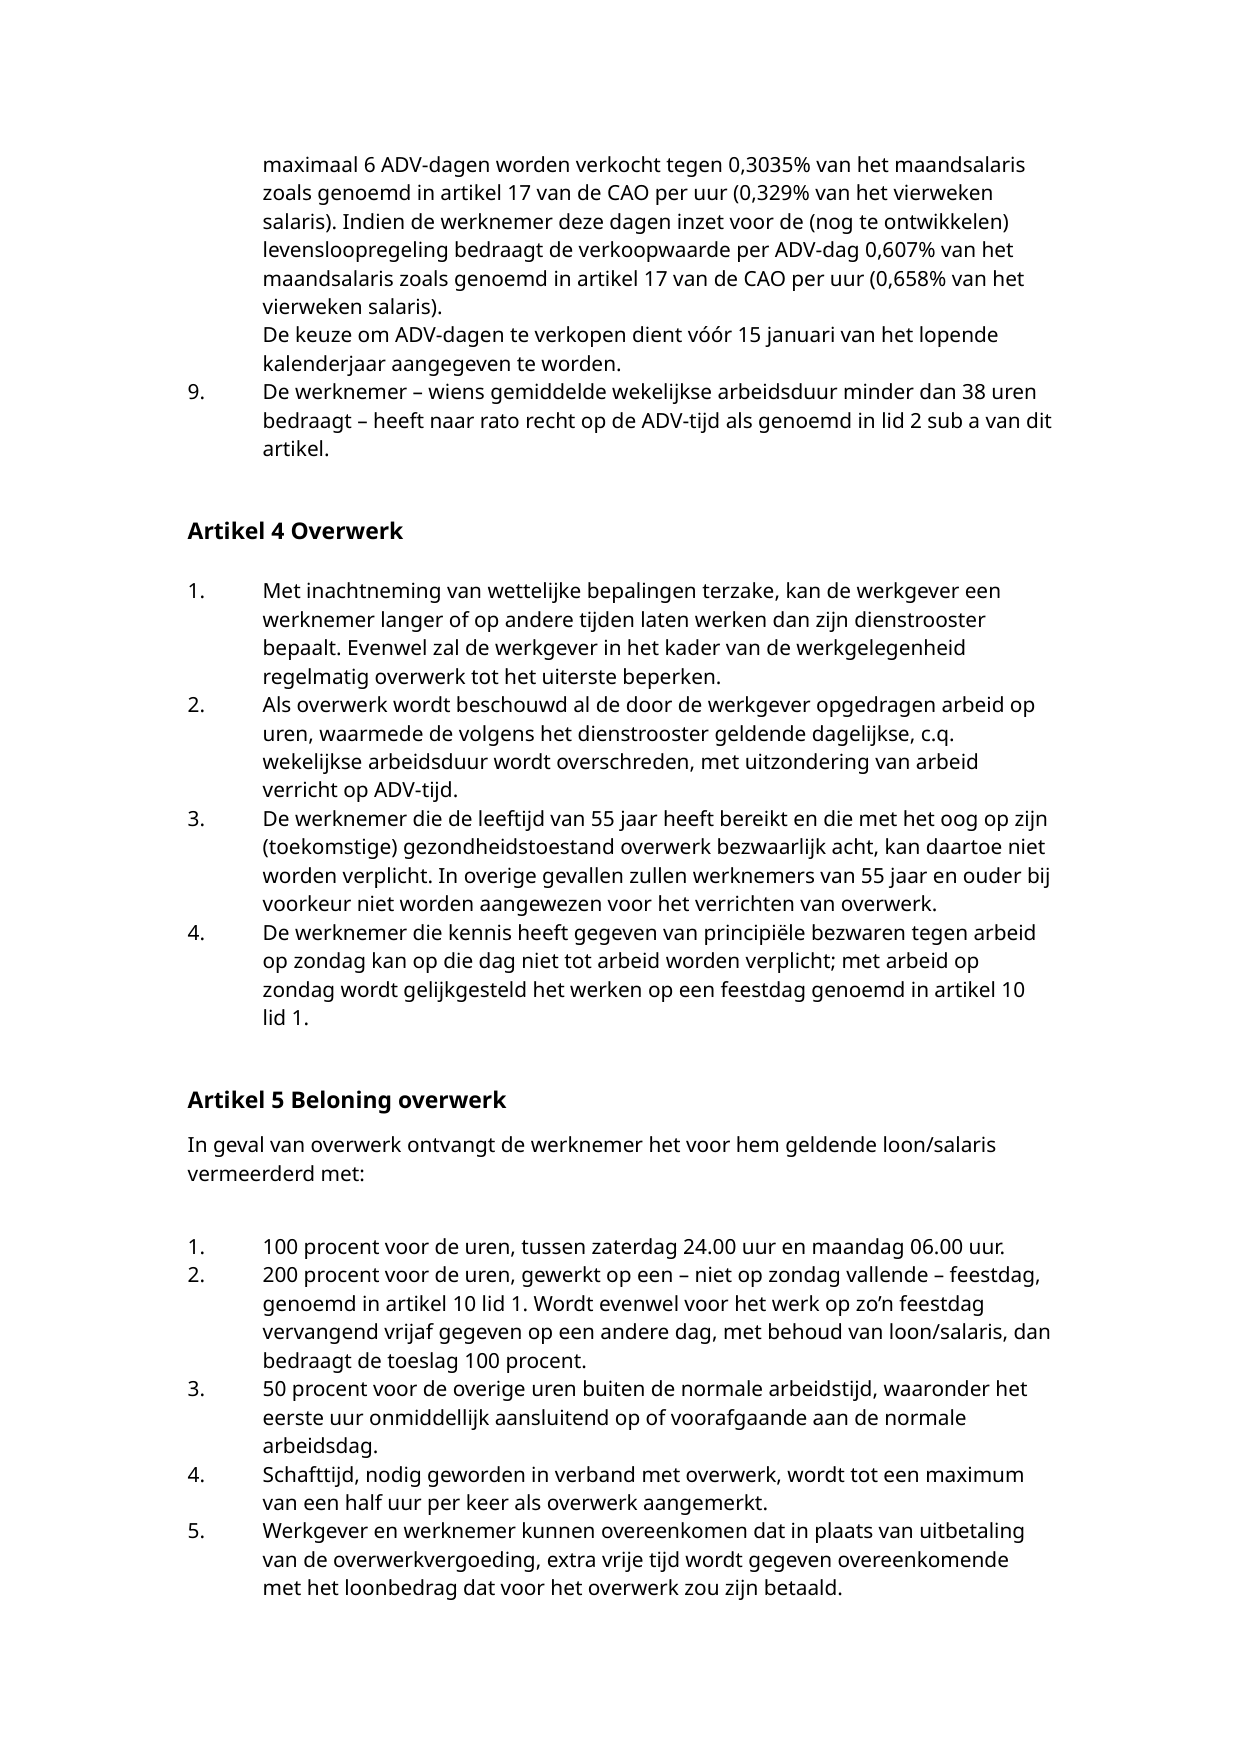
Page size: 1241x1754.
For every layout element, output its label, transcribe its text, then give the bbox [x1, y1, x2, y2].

list Werkgever en werknemer kunnen overeenkomen dat in plaats van uitbetaling van de overwerkvergoeding, extra vrije tijd wordt gegeven overeenkomende met het loonbedrag dat voor het overwerk zou zijn betaald. [187, 1517, 1053, 1602]
list Met inachtneming van wettelijke bepalingen terzake, kan de werkgever een werknemer langer of op andere tijden laten werken dan zijn dienstrooster bepaalt. Evenwel zal de werkgever in het kader van de werkgelegenheid regelmatig overwerk tot het uiterste beperken. [187, 577, 1053, 690]
list De werknemer die kennis heeft gegeven van principiële bezwaren tegen arbeid op zondag kan op die dag niet tot arbeid worden verplicht; met arbeid op zondag wordt gelijkgesteld het werken op een feestdag genoemd in artikel 10 lid 1. [187, 918, 1053, 1032]
text In geval van overwerk ontvangt de werknemer het voor hem geldende loon/salaris vermeerderd met: [187, 1130, 1053, 1187]
list 200 procent voor de uren, gewerkt op een – niet op zondag vallende – feestdag, genoemd in artikel 10 lid 1. Wordt evenwel voor het werk op zo’n feestdag vervangend vrijaf gegeven op een andere dag, met behoud van loon/salaris, dan bedraagt de toeslag 100 procent. [187, 1261, 1053, 1374]
list maximaal 6 ADV-dagen worden verkocht tegen 0,3035% van het maandsalaris zoals genoemd in artikel 17 van de CAO per uur (0,329% van het vierweken salaris). Indien de werknemer deze dagen inzet voor de (nog te ontwikkelen) levensloopregeling bedraagt de verkoopwaarde per ADV-dag 0,607% van het maandsalaris zoals genoemd in artikel 17 van de CAO per uur (0,658% van het vierweken salaris). [187, 150, 1053, 321]
list 100 procent voor de uren, tussen zaterdag 24.00 uur en maandag 06.00 uur. [187, 1232, 1053, 1261]
list Schafttijd, nodig geworden in verband met overwerk, wordt tot een maximum van een half uur per keer als overwerk aangemerkt. [187, 1460, 1053, 1517]
list De werknemer – wiens gemiddelde wekelijkse arbeidsduur minder dan 38 uren bedraagt – heeft naar rato recht op de ADV-tijd als genoemd in lid 2 sub a van dit artikel. [187, 377, 1053, 463]
list 50 procent voor de overige uren buiten de normale arbeidstijd, waaronder het eerste uur onmiddellijk aansluitend op of voorafgaande aan de normale arbeidsdag. [187, 1374, 1053, 1460]
list De werknemer die de leeftijd van 55 jaar heeft bereikt en die met het oog op zijn (toekomstige) gezondheidstoestand overwerk bezwaarlijk acht, kan daartoe niet worden verplicht. In overige gevallen zullen werknemers van 55 jaar en ouder bij voorkeur niet worden aangewezen voor het verrichten van overwerk. [187, 804, 1053, 918]
subtitle Artikel 4 Overwerk [187, 515, 1053, 547]
list De keuze om ADV-dagen te verkopen dient vóór 15 januari van het lopende kalenderjaar aangegeven te worden. [187, 321, 1053, 377]
subtitle Artikel 5 Beloning overwerk [187, 1084, 1053, 1115]
list Als overwerk wordt beschouwd al de door de werkgever opgedragen arbeid op uren, waarmede de volgens het dienstrooster geldende dagelijkse, c.q. wekelijkse arbeidsduur wordt overschreden, met uitzondering van arbeid verricht op ADV-tijd. [187, 690, 1053, 804]
